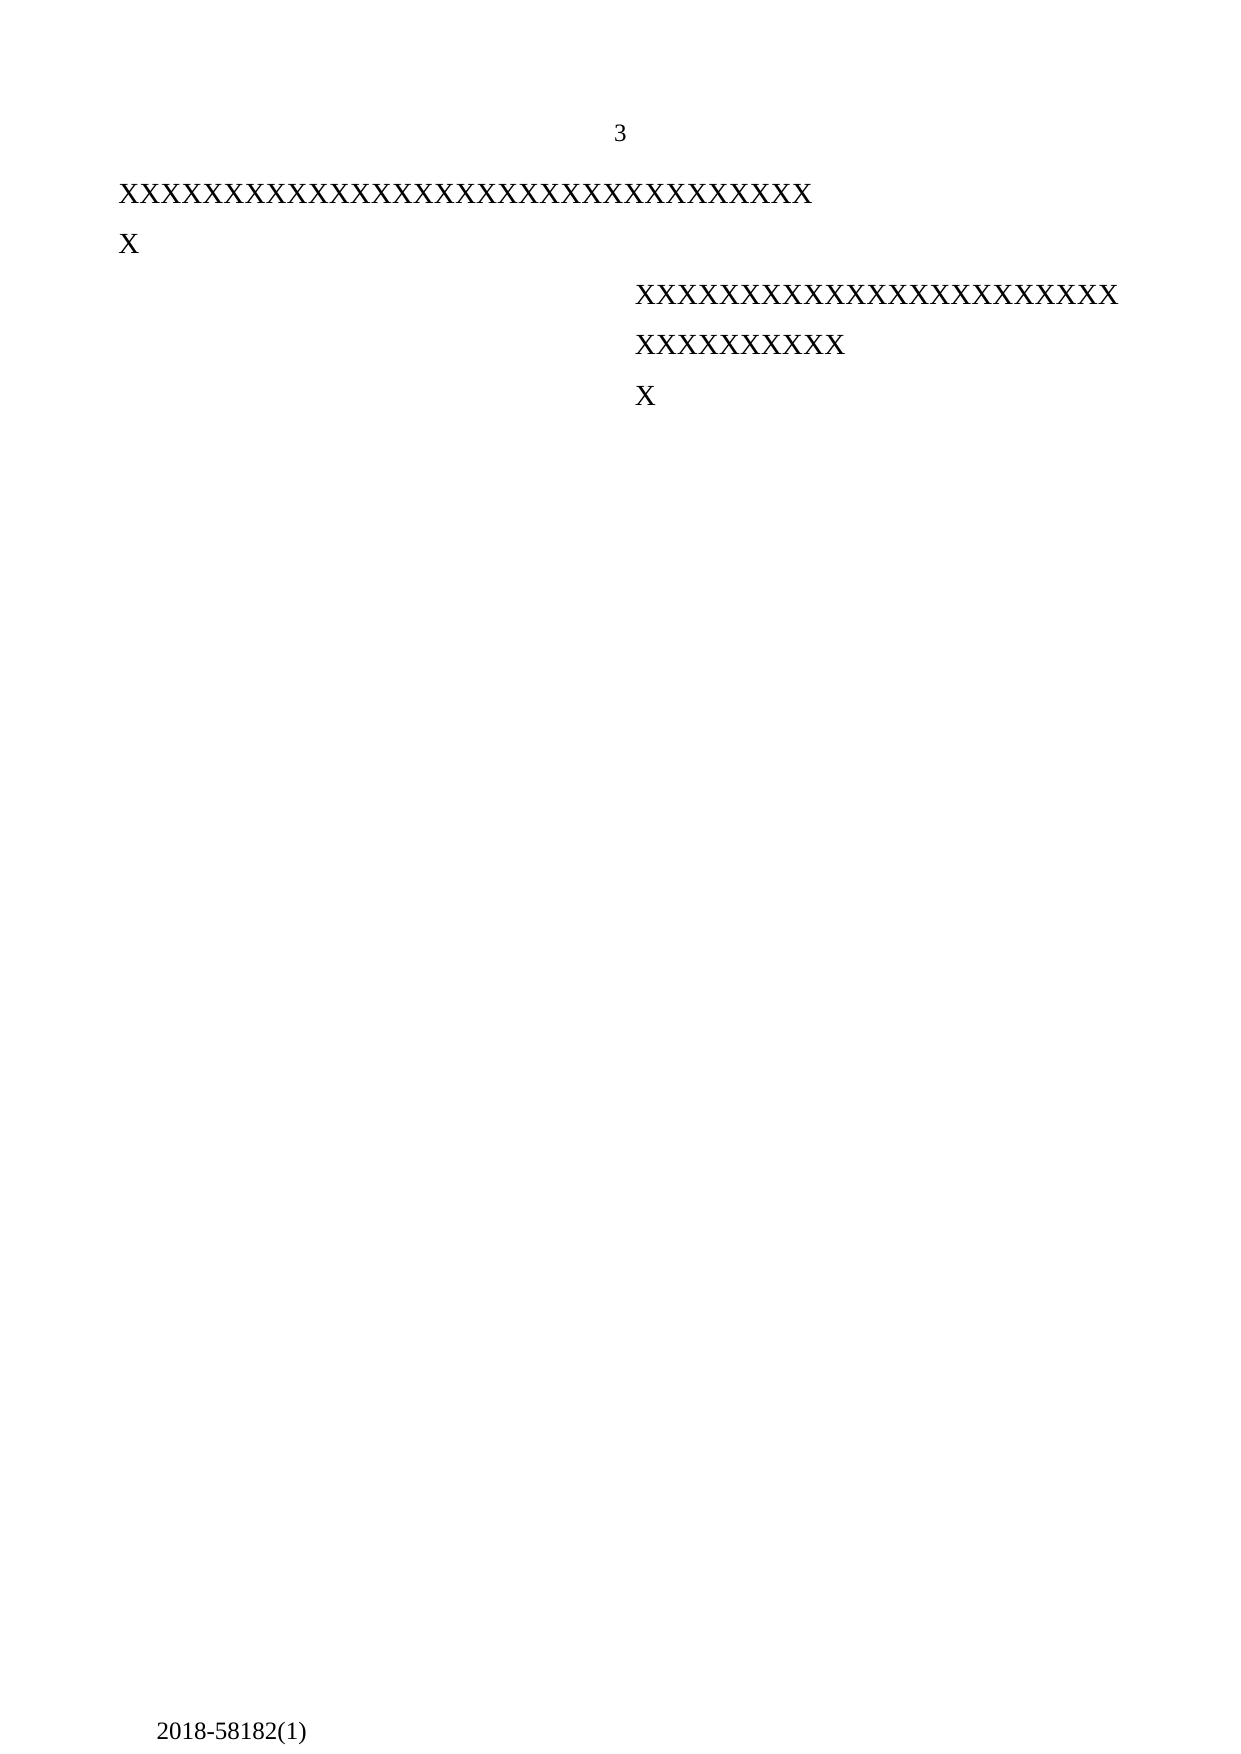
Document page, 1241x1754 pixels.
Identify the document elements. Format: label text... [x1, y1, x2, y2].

text X [118, 227, 1122, 260]
text X [634, 378, 1122, 411]
text XXXXXXXXXXXXXXXXXXXXXXXXXXXXXXXXX [634, 277, 1122, 361]
text XXXXXXXXXXXXXXXXXXXXXXXXXXXXXXXXX [118, 176, 1122, 210]
